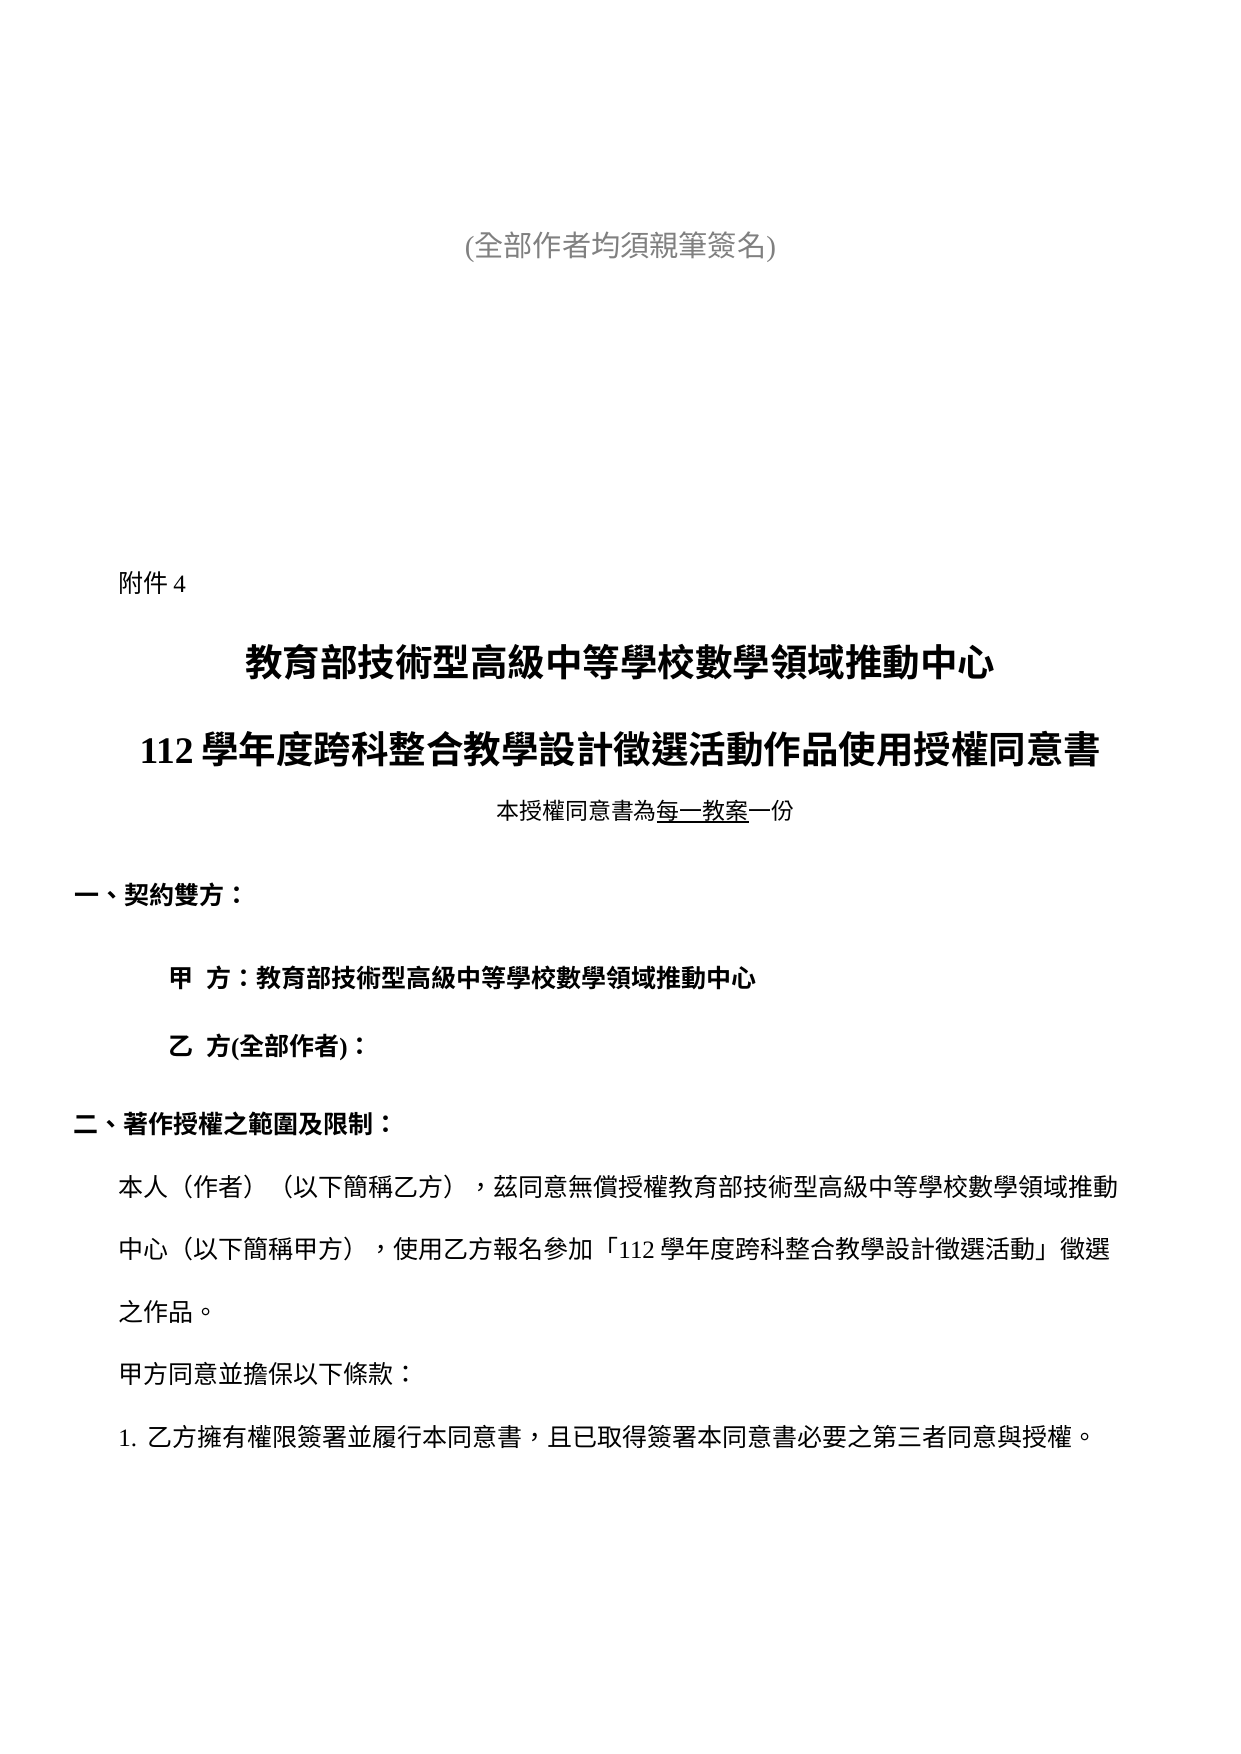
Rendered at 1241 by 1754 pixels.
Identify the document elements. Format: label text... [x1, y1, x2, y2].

text 甲 方：教育部技術型高級中等學校數學領域推動中心 [168, 935, 1122, 998]
list 乙方擁有權限簽署並履行本同意書，且已取得簽署本同意書必要之第三者同意與授權。 [118, 1393, 1122, 1456]
text 本授權同意書為每一教案一份 [168, 768, 1122, 831]
text 二、著作授權之範圍及限制： [73, 1081, 1122, 1143]
text 112學年度跨科整合教學設計徵選活動作品使用授權同意書 [118, 706, 1122, 768]
text 一、契約雙方： [74, 852, 1122, 914]
text 本人（作者）（以下簡稱乙方），茲同意無償授權教育部技術型高級中等學校數學領域推動中心（以下簡稱甲方），使用乙方報名參加「112學年度跨科整合教學設計徵選活動」徵選之作品。 [118, 1143, 1122, 1331]
text 甲方同意並擔保以下條款： [118, 1331, 1122, 1393]
text 教育部技術型高級中等學校數學領域推動中心 [118, 618, 1122, 681]
text 乙 方(全部作者)： [168, 1003, 1122, 1065]
text (全部作者均須親筆簽名) [118, 222, 1122, 265]
text 附件4 [118, 564, 1122, 600]
